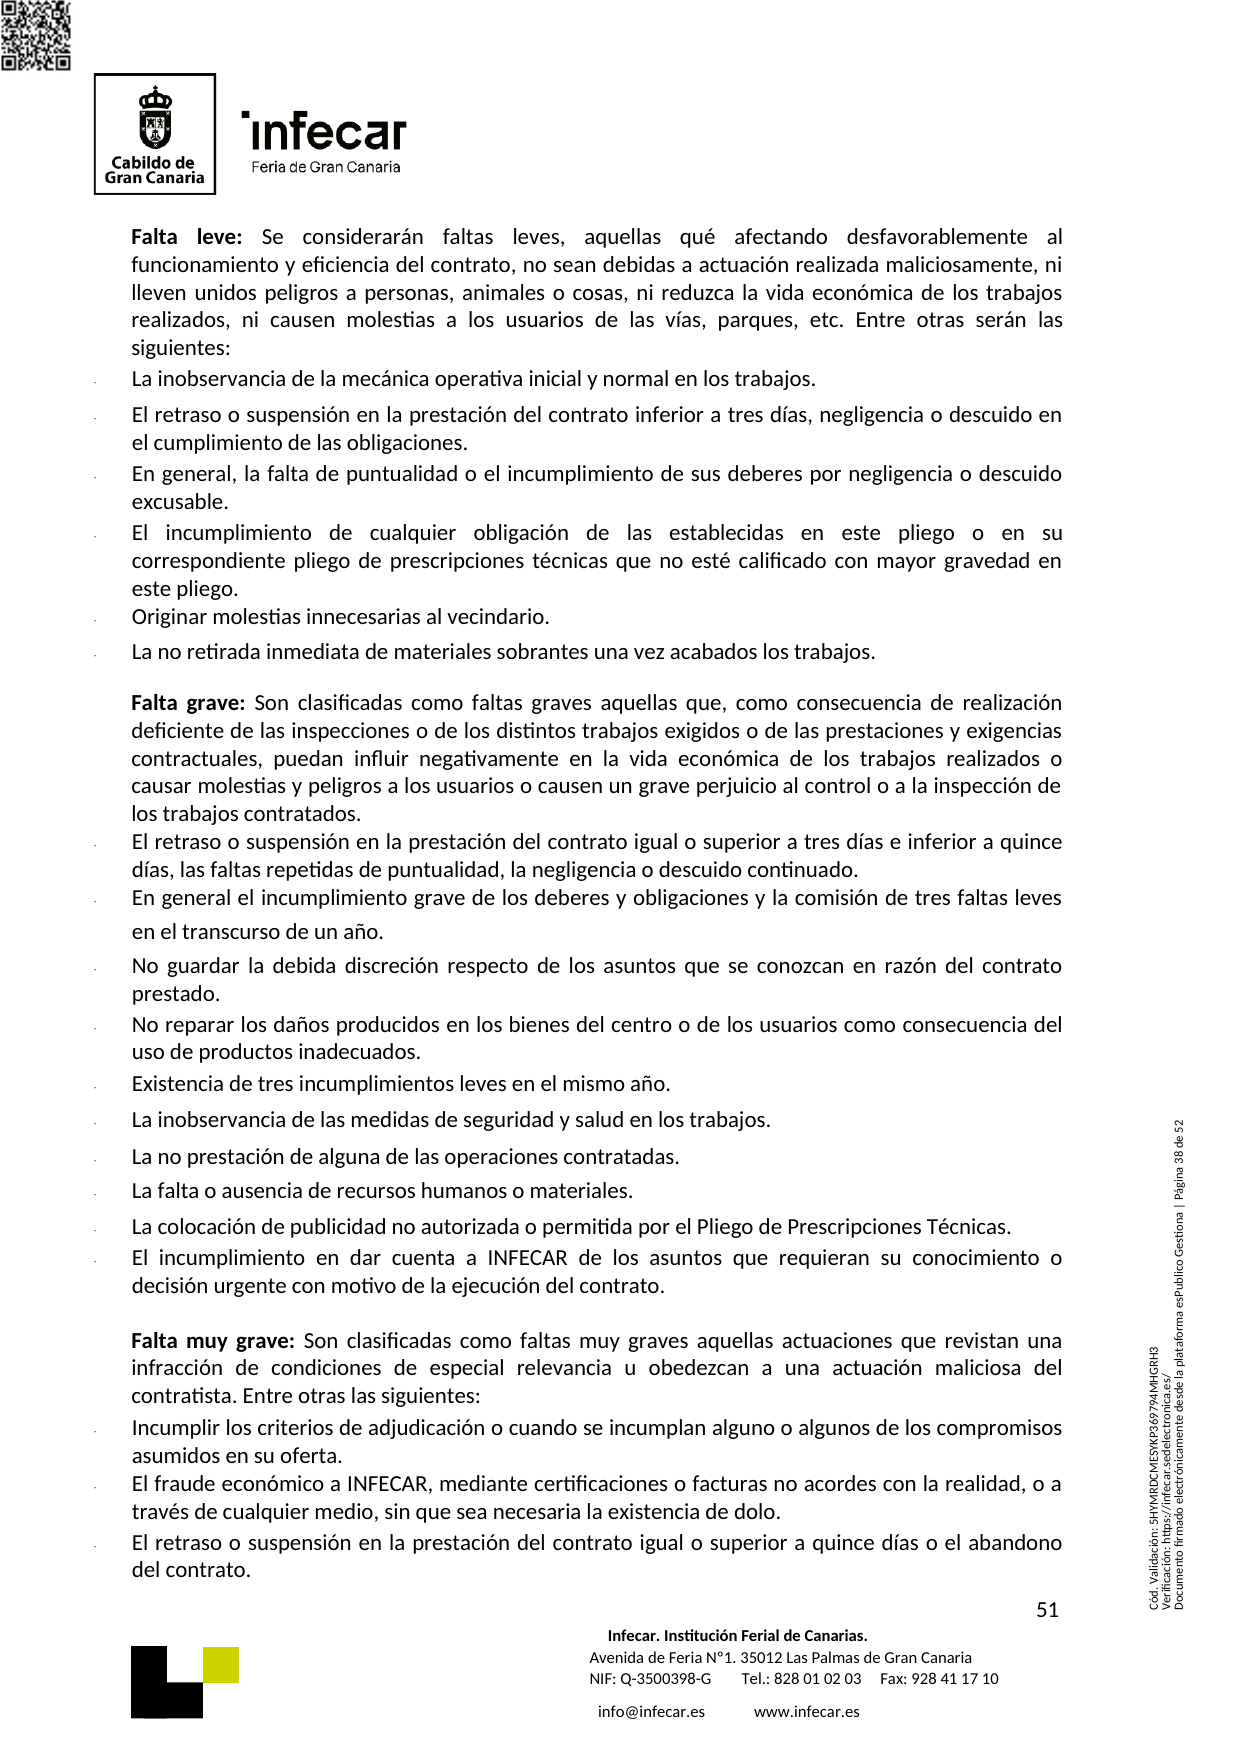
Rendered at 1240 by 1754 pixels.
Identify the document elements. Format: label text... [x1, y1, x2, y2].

text Falta muy grave: Son clasificadas como faltas muy graves aquellas actuaciones que revistan una infracción de condiciones de especial relevancia u obedezcan a una actuación maliciosa del contratista. Entre otras las siguientes: [131, 1326, 1064, 1409]
list En general, la falta de puntualidad o el incumplimiento de sus deberes por negligencia o descuido excusable. [94, 459, 1064, 515]
list En general el incumplimiento grave de los deberes y obligaciones y la comisión de tres faltas leves en el transcurso de un año. [94, 883, 1064, 945]
list El retraso o suspensión en la prestación del contrato igual o superior a quince días o el abandono del contrato. [94, 1528, 1064, 1583]
list El incumplimiento en dar cuenta a INFECAR de los asuntos que requieran su conocimiento o decisión urgente con motivo de la ejecución del contrato. [94, 1243, 1064, 1299]
list Incumplir los criterios de adjudicación o cuando se incumplan alguno o algunos de los compromisos asumidos en su oferta. [94, 1414, 1064, 1469]
list La inobservancia de la mecánica operativa inicial y normal en los trabajos. [94, 364, 1064, 392]
list Originar molestias innecesarias al vecindario. [94, 602, 1064, 630]
list El fraude económico a INFECAR, mediante certificaciones o facturas no acordes con la realidad, o a través de cualquier medio, sin que sea necesaria la existencia de dolo. [94, 1469, 1064, 1525]
list No reparar los daños producidos en los bienes del centro o de los usuarios como consecuencia del uso de productos inadecuados. [94, 1010, 1064, 1066]
list La falta o ausencia de recursos humanos o materiales. [94, 1176, 1064, 1204]
list El retraso o suspensión en la prestación del contrato igual o superior a tres días e inferior a quince días, las faltas repetidas de puntualidad, la negligencia o descuido continuado. [94, 828, 1064, 883]
list Existencia de tres incumplimientos leves en el mismo año. [94, 1069, 1064, 1097]
text Falta leve: Se considerarán faltas leves, aquellas qué afectando desfavorablemente al funcionamiento y eficiencia del contrato, no sean debidas a actuación realizada maliciosamente, ni lleven unidos peligros a personas, animales o cosas, ni reduzca la vida económica de los trabajos realizados, ni causen molestias a los usuarios de las vías, parques, etc. Entre otras serán las siguientes: [131, 222, 1064, 361]
list El incumplimiento de cualquier obligación de las establecidas en este pliego o en su correspondiente pliego de prescripciones técnicas que no esté calificado con mayor gravedad en este pliego. [94, 518, 1064, 602]
list El retraso o suspensión en la prestación del contrato inferior a tres días, negligencia o descuido en el cumplimiento de las obligaciones. [94, 401, 1064, 456]
list La colocación de publicidad no autorizada o permitida por el Pliego de Prescripciones Técnicas. [94, 1212, 1064, 1240]
list No guardar la debida discreción respecto de los asuntos que se conozcan en razón del contrato prestado. [94, 952, 1064, 1007]
list La no prestación de alguna de las operaciones contratadas. [94, 1142, 1064, 1170]
list La inobservancia de las medidas de seguridad y salud en los trabajos. [94, 1105, 1064, 1133]
text Falta grave: Son clasificadas como faltas graves aquellas que, como consecuencia de realización deficiente de las inspecciones o de los distintos trabajos exigidos o de las prestaciones y exigencias contractuales, puedan influir negativamente en la vida económica de los trabajos realizados o causar molestias y peligros a los usuarios o causen un grave perjuicio al control o a la inspección de los trabajos contratados. [131, 688, 1064, 827]
list La no retirada inmediata de materiales sobrantes una vez acabados los trabajos. [94, 637, 1064, 665]
